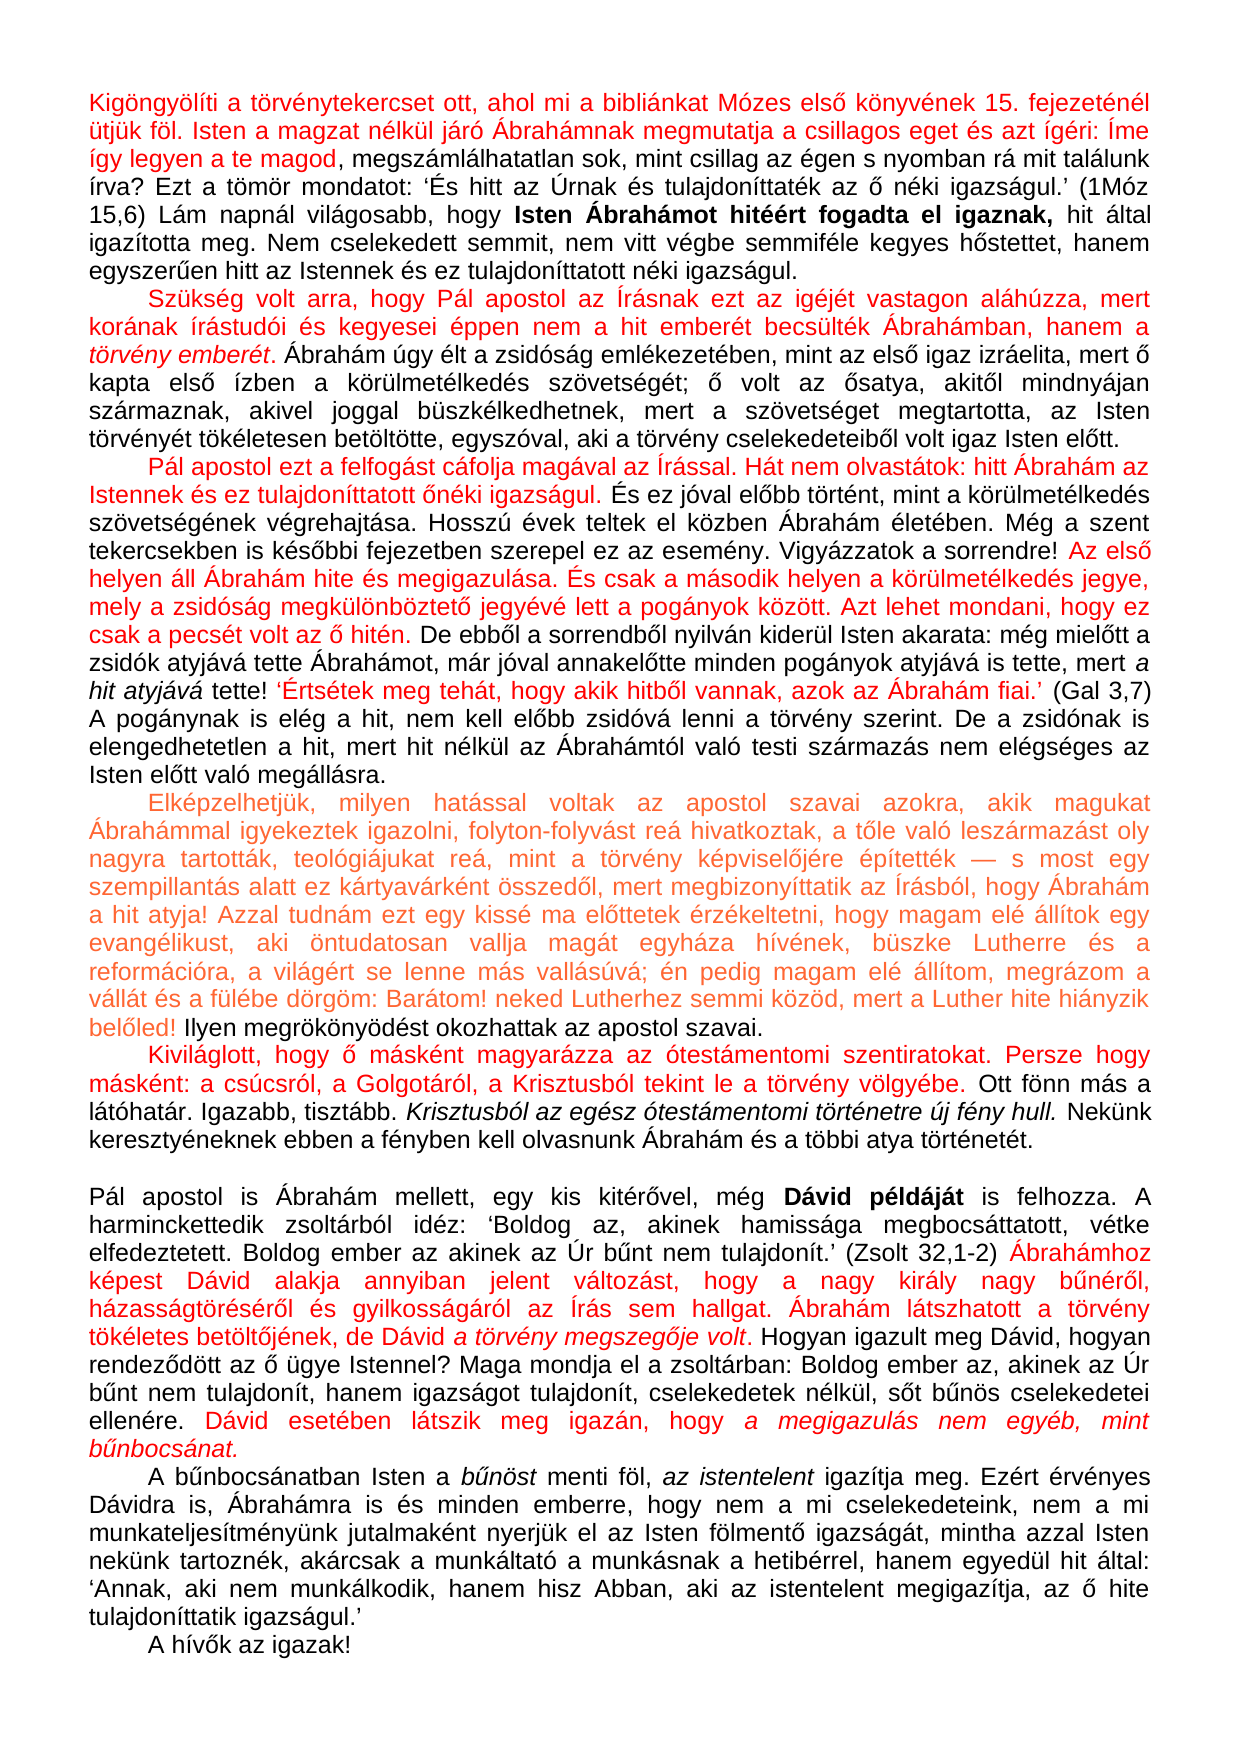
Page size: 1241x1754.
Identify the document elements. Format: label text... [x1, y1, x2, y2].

text Kigöngyölíti a törvénytekercset ott, ahol mi a bibliánkat Mózes első könyvének 15. fejezeténél ütjük föl. Isten a magzat nélkül járó Ábrahámnak megmutatja a csillagos eget és azt ígéri: Íme így legyen a te magod, megszámlálhatatlan sok, mint csillag az égen s nyomban rá mit találunk írva? Ezt a tömör mondatot: ‘És hitt az Úrnak és tulajdoníttaték az ő néki igazságul.’ (1Móz 15,6) Lám napnál világosabb, hogy Isten Ábrahámot hitéért fogadta el igaznak, hit által igazította meg. Nem cselekedett semmit, nem vitt végbe semmiféle kegyes hőstettet, hanem egyszerűen hitt az Istennek és ez tulajdoníttatott néki igazságul. [88, 88, 1152, 285]
text Kiviláglott, hogy ő másként magyarázza az ótestámentomi szentiratokat. Persze hogy másként: a csúcsról, a Golgotáról, a Krisztusból tekint le a törvény völgyébe. Ott fönn más a látóhatár. Igazabb, tisztább. Krisztusból az egész ótestámentomi történetre új fény hull. Nekünk keresztyéneknek ebben a fényben kell olvasnunk Ábrahám és a többi atya történetét. [88, 1041, 1152, 1153]
text A hívők az igazak! [88, 1631, 1152, 1659]
text Elképzelhetjük, milyen hatással voltak az apostol szavai azokra, akik magukat Ábrahámmal igyekeztek igazolni, folyton-folyvást reá hivatkoztak, a tőle való leszármazást oly nagyra tartották, teológiájukat reá, mint a törvény képviselőjére építették — s most egy szempillantás alatt ez kártyavárként összedől, mert megbizonyíttatik az Írásból, hogy Ábrahám a hit atyja! Azzal tudnám ezt egy kissé ma előttetek érzékeltetni, hogy magam elé állítok egy evangélikust, aki öntudatosan vallja magát egyháza hívének, büszke Lutherre és a reformációra, a világért se lenne más vallásúvá; én pedig magam elé állítom, megrázom a vállát és a fülébe dörgöm: Barátom! neked Lutherhez semmi közöd, mert a Luther hite hiányzik belőled! Ilyen megrökönyödést okozhattak az apostol szavai. [88, 789, 1152, 1041]
text Szükség volt arra, hogy Pál apostol az Írásnak ezt az igéjét vastagon aláhúzza, mert korának írástudói és kegyesei éppen nem a hit emberét becsülték Ábrahámban, hanem a törvény emberét. Ábrahám úgy élt a zsidóság emlékezetében, mint az első igaz izráelita, mert ő kapta első ízben a körülmetélkedés szövetségét; ő volt az ősatya, akitől mindnyájan származnak, akivel joggal büszkélkedhetnek, mert a szövetséget megtartotta, az Isten törvényét tökéletesen betöltötte, egyszóval, aki a törvény cselekedeteiből volt igaz Isten előtt. [88, 285, 1152, 453]
text Pál apostol is Ábrahám mellett, egy kis kitérővel, még Dávid példáját is felhozza. A harminckettedik zsoltárból idéz: ‘Boldog az, akinek hamissága megbocsáttatott, vétke elfedeztetett. Boldog ember az akinek az Úr bűnt nem tulajdonít.’ (Zsolt 32,1-2) Ábrahámhoz képest Dávid alakja annyiban jelent változást, hogy a nagy király nagy bűnéről, házasságtöréséről és gyilkosságáról az Írás sem hallgat. Ábrahám látszhatott a törvény tökéletes betöltőjének, de Dávid a törvény megszegője volt. Hogyan igazult meg Dávid, hogyan rendeződött az ő ügye Istennel? Maga mondja el a zsoltárban: Boldog ember az, akinek az Úr bűnt nem tulajdonít, hanem igazságot tulajdonít, cselekedetek nélkül, sőt bűnös cselekedetei ellenére. Dávid esetében látszik meg igazán, hogy a megigazulás nem egyéb, mint bűnbocsánat. [88, 1183, 1152, 1463]
text A bűnbocsánatban Isten a bűnöst menti föl, az istentelent igazítja meg. Ezért érvényes Dávidra is, Ábrahámra is és minden emberre, hogy nem a mi cselekedeteink, nem a mi munkateljesítményünk jutalmaként nyerjük el az Isten fölmentő igazságát, mintha azzal Isten nekünk tartoznék, akárcsak a munkáltató a munkásnak a hetibérrel, hanem egyedül hit által: ‘Annak, aki nem munkálkodik, hanem hisz Abban, aki az istentelent megigazítja, az ő hite tulajdoníttatik igazságul.’ [88, 1463, 1152, 1631]
text Pál apostol ezt a felfogást cáfolja magával az Írással. Hát nem olvastátok: hitt Ábrahám az Istennek és ez tulajdoníttatott őnéki igazságul. És ez jóval előbb történt, mint a körülmetélkedés szövetségének végrehajtása. Hosszú évek teltek el közben Ábrahám életében. Még a szent tekercsekben is későbbi fejezetben szerepel ez az esemény. Vigyázzatok a sorrendre! Az első helyen áll Ábrahám hite és megigazulása. És csak a második helyen a körülmetélkedés jegye, mely a zsidóság megkülönböztető jegyévé lett a pogányok között. Azt lehet mondani, hogy ez csak a pecsét volt az ő hitén. De ebből a sorrendből nyilván kiderül Isten akarata: még mielőtt a zsidók atyjává tette Ábrahámot, már jóval annakelőtte minden pogányok atyjává is tette, mert a hit atyjává tette! ‘Értsétek meg tehát, hogy akik hitből vannak, azok az Ábrahám fiai.’ (Gal 3,7) A pogánynak is elég a hit, nem kell előbb zsidóvá lenni a törvény szerint. De a zsidónak is elengedhetetlen a hit, mert hit nélkül az Ábrahámtól való testi származás nem elégséges az Isten előtt való megállásra. [88, 453, 1152, 789]
